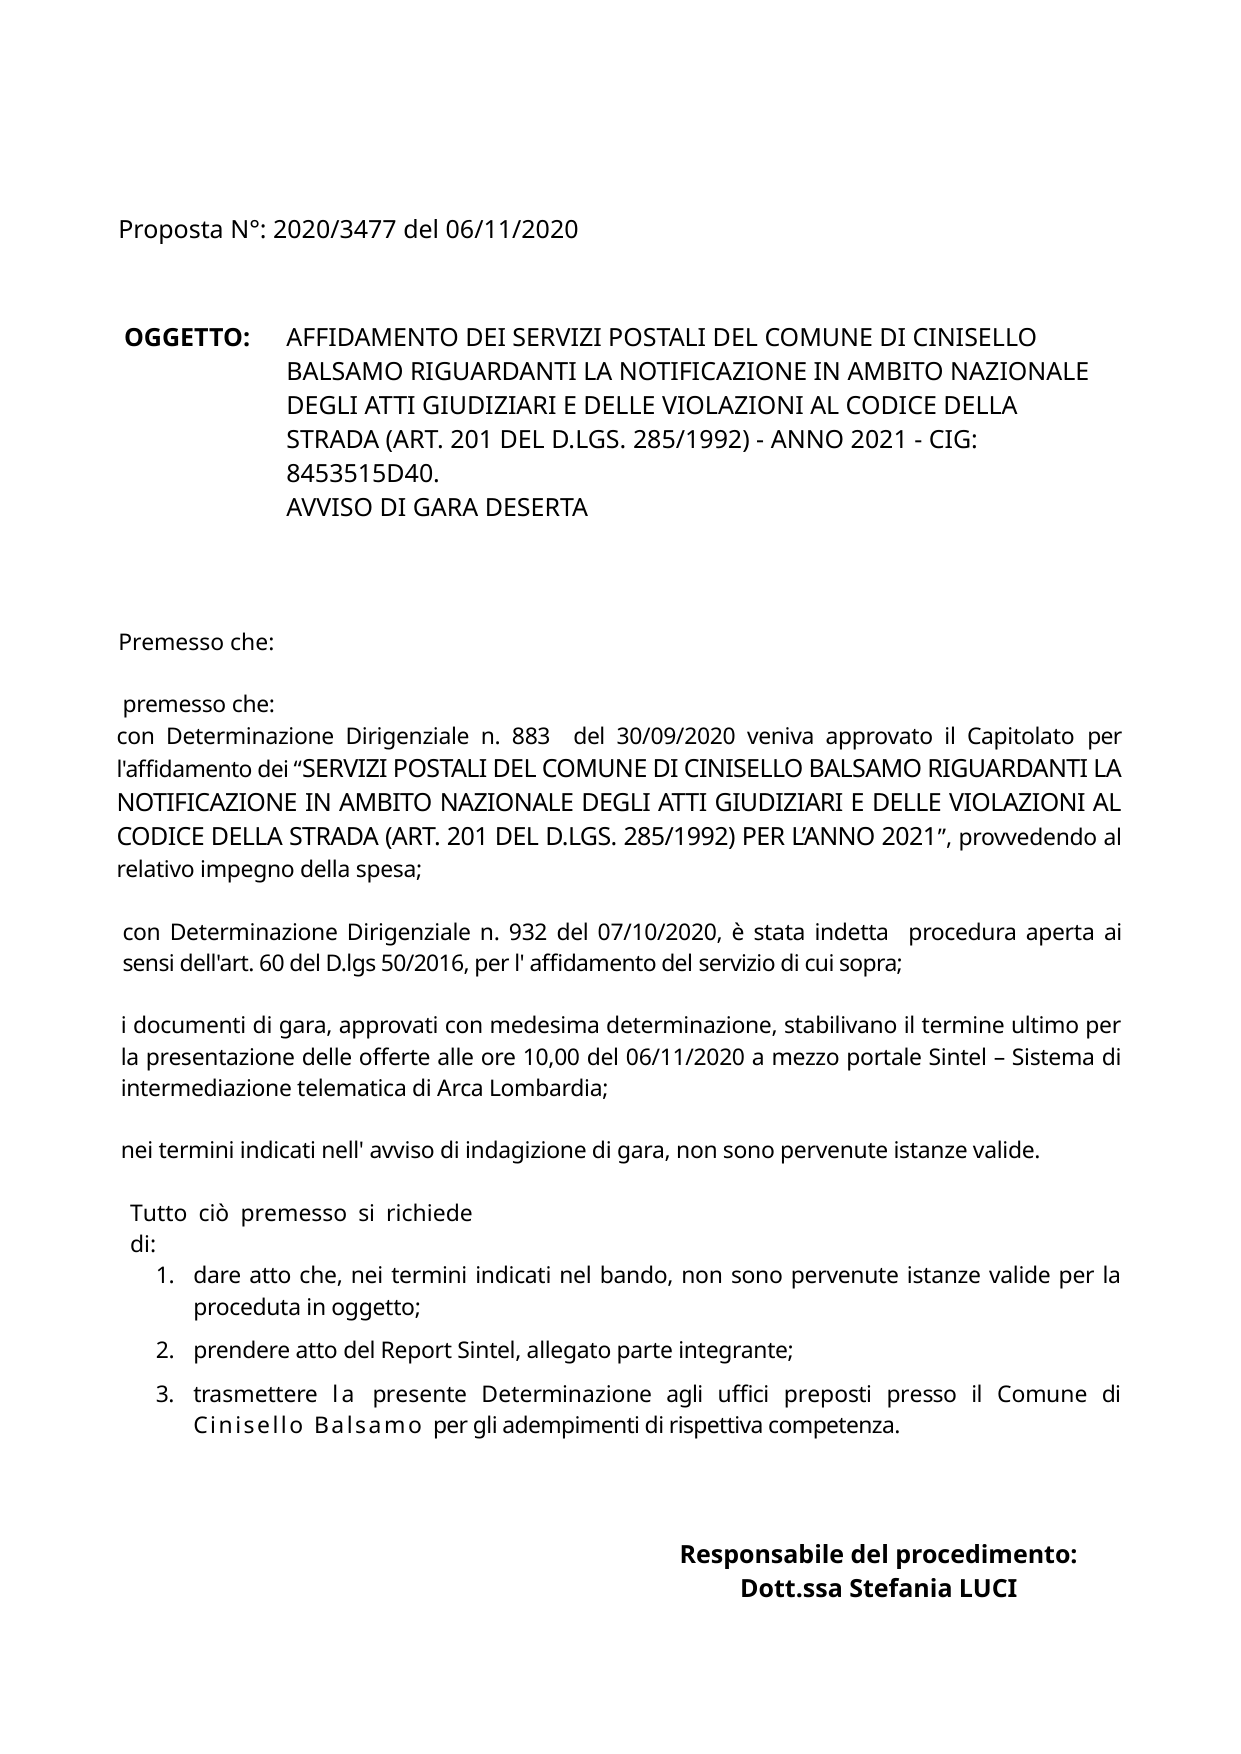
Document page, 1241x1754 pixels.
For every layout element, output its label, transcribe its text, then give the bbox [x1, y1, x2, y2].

list premesso che: [84, 688, 1122, 719]
list trasmettere la presente Determinazione agli uffici preposti presso il Comune di Cinisello Balsamo per gli adempimenti di rispettiva competenza. [156, 1378, 1122, 1441]
text Proposta N°: 2020/3477 del 06/11/2020 [118, 211, 1122, 245]
text Responsabile del procedimento: [118, 1537, 1122, 1571]
text Dott.ssa Stefania LUCI [118, 1571, 1122, 1605]
list con Determinazione Dirigenziale n. 883 del 30/09/2020 veniva approvato il Capitolato per l'affidamento dei “SERVIZI POSTALI DEL COMUNE DI CINISELLO BALSAMO RIGUARDANTI LA NOTIFICAZIONE IN AMBITO NAZIONALE DEGLI ATTI GIUDIZIARI E DELLE VIOLAZIONI AL CODICE DELLA STRADA (ART. 201 DEL D.LGS. 285/1992) PER L’ANNO 2021”, provvedendo al relativo impegno della spesa; [78, 719, 1122, 884]
text Premesso che: [118, 626, 1122, 657]
list nei termini indicati nell' avviso di indagizione di gara, non sono pervenute istanze valide. [121, 1134, 1122, 1166]
table_header OGGETTO: [118, 314, 281, 529]
list prendere atto del Report Sintel, allegato parte integrante; [156, 1334, 1122, 1366]
list dare atto che, nei termini indicati nel bando, non sono pervenute istanze valide per la proceduta in oggetto; [156, 1259, 1122, 1322]
table_header AFFIDAMENTO DEI SERVIZI POSTALI DEL COMUNE DI CINISELLO BALSAMO RIGUARDANTI LA NOTIFICAZIONE IN AMBITO NAZIONALE DEGLI ATTI GIUDIZIARI E DELLE VIOLAZIONI AL CODICE DELLA STRADA (ART. 201 DEL D.LGS. 285/1992) - ANNO 2021 - CIG: 8453515D40. AVVISO DI GARA DESERTA [281, 314, 1123, 529]
list i documenti di gara, approvati con medesima determinazione, stabilivano il termine ultimo per la presentazione delle offerte alle ore 10,00 del 06/11/2020 a mezzo portale Sintel – Sistema di intermediazione telematica di Arca Lombardia; [121, 1009, 1122, 1103]
text Tutto ciò premesso si richiede di: [130, 1197, 472, 1259]
list con Determinazione Dirigenziale n. 932 del 07/10/2020, è stata indetta procedura aperta ai sensi dell'art. 60 del D.lgs 50/2016, per l' affidamento del servizio di cui sopra; [84, 916, 1122, 978]
